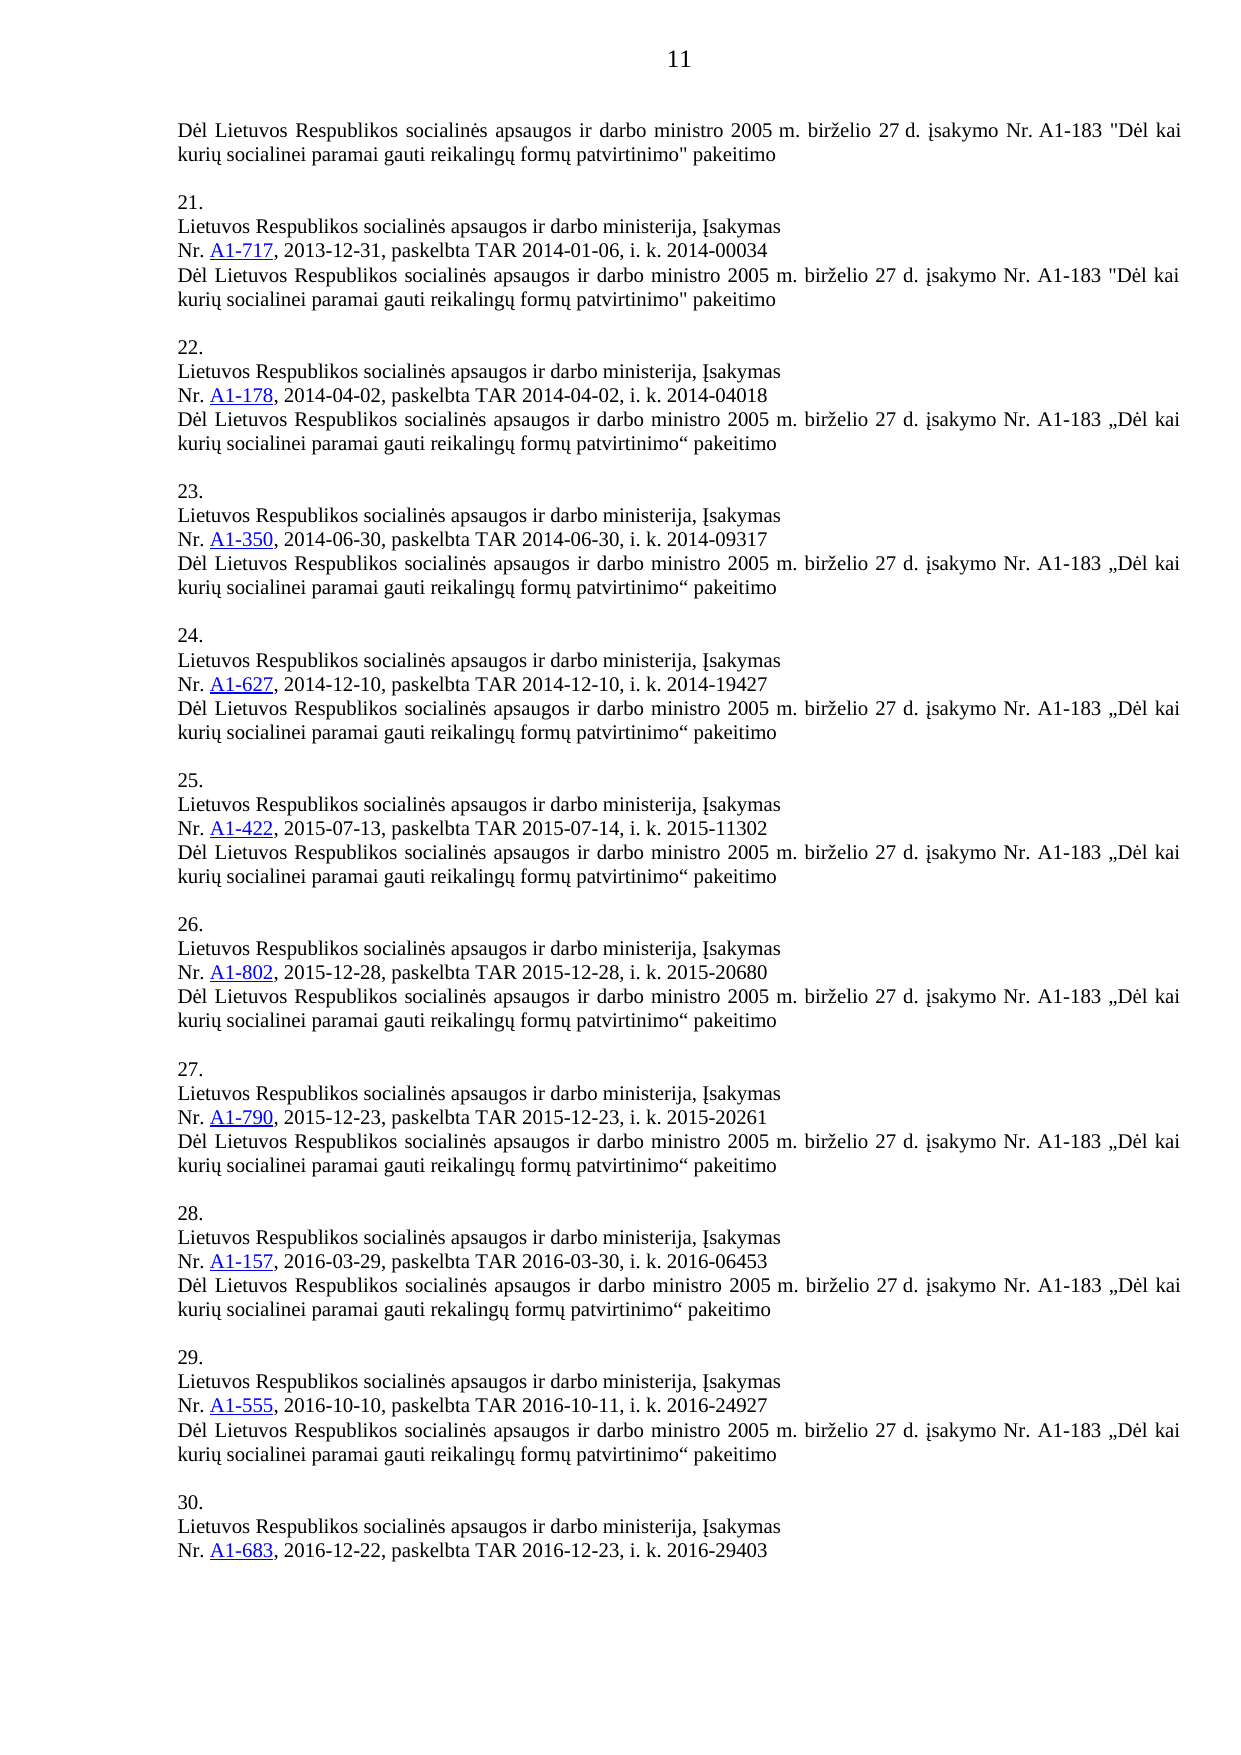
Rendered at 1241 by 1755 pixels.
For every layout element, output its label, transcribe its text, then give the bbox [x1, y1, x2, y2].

text 24. [177, 623, 1181, 647]
text 23. [177, 479, 1181, 503]
text Nr. A1-802, 2015-12-28, paskelbta TAR 2015-12-28, i. k. 2015-20680 [177, 960, 1181, 984]
text Nr. A1-422, 2015-07-13, paskelbta TAR 2015-07-14, i. k. 2015-11302 [177, 816, 1181, 840]
text Lietuvos Respublikos socialinės apsaugos ir darbo ministerija, Įsakymas [177, 792, 1181, 816]
text 21. [177, 190, 1181, 214]
text Dėl Lietuvos Respublikos socialinės apsaugos ir darbo ministro 2005 m. birželio 27 d. įsakymo Nr. A1-183 „Dėl kai kurių socialinei paramai gauti reikalingų formų patvirtinimo“ pakeitimo [177, 1129, 1181, 1177]
text Nr. A1-790, 2015-12-23, paskelbta TAR 2015-12-23, i. k. 2015-20261 [177, 1105, 1181, 1129]
text Dėl Lietuvos Respublikos socialinės apsaugos ir darbo ministro 2005 m. birželio 27 d. įsakymo Nr. A1-183 „Dėl kai kurių socialinei paramai gauti reikalingų formų patvirtinimo“ pakeitimo [177, 1417, 1181, 1466]
text 26. [177, 912, 1181, 936]
text Lietuvos Respublikos socialinės apsaugos ir darbo ministerija, Įsakymas [177, 503, 1181, 527]
text Nr. A1-555, 2016-10-10, paskelbta TAR 2016-10-11, i. k. 2016-24927 [177, 1393, 1181, 1417]
text Dėl Lietuvos Respublikos socialinės apsaugos ir darbo ministro 2005 m. birželio 27 d. įsakymo Nr. A1-183 „Dėl kai kurių socialinei paramai gauti reikalingų formų patvirtinimo“ pakeitimo [177, 551, 1181, 599]
text Dėl Lietuvos Respublikos socialinės apsaugos ir darbo ministro 2005 m. birželio 27 d. įsakymo Nr. A1-183 „Dėl kai kurių socialinei paramai gauti reikalingų formų patvirtinimo“ pakeitimo [177, 407, 1181, 455]
text Lietuvos Respublikos socialinės apsaugos ir darbo ministerija, Įsakymas [177, 359, 1181, 383]
text Dėl Lietuvos Respublikos socialinės apsaugos ir darbo ministro 2005 m. birželio 27 d. įsakymo Nr. A1-183 „Dėl kai kurių socialinei paramai gauti reikalingų formų patvirtinimo“ pakeitimo [177, 840, 1181, 888]
text Lietuvos Respublikos socialinės apsaugos ir darbo ministerija, Įsakymas [177, 214, 1181, 238]
text Lietuvos Respublikos socialinės apsaugos ir darbo ministerija, Įsakymas [177, 1081, 1181, 1105]
text 30. [177, 1490, 1181, 1514]
text 25. [177, 768, 1181, 792]
text Nr. A1-627, 2014-12-10, paskelbta TAR 2014-12-10, i. k. 2014-19427 [177, 672, 1181, 696]
text Nr. A1-157, 2016-03-29, paskelbta TAR 2016-03-30, i. k. 2016-06453 [177, 1249, 1181, 1273]
text Nr. A1-717, 2013-12-31, paskelbta TAR 2014-01-06, i. k. 2014-00034 [177, 238, 1181, 262]
text 29. [177, 1345, 1181, 1369]
text Dėl Lietuvos Respublikos socialinės apsaugos ir darbo ministro 2005 m. birželio 27 d. įsakymo Nr. A1-183 „Dėl kai kurių socialinei paramai gauti rekalingų formų patvirtinimo“ pakeitimo [177, 1273, 1181, 1321]
text Dėl Lietuvos Respublikos socialinės apsaugos ir darbo ministro 2005 m. birželio 27 d. įsakymo Nr. A1-183 "Dėl kai kurių socialinei paramai gauti reikalingų formų patvirtinimo" pakeitimo [177, 118, 1181, 166]
text 27. [177, 1057, 1181, 1081]
text 22. [177, 335, 1181, 359]
text Dėl Lietuvos Respublikos socialinės apsaugos ir darbo ministro 2005 m. birželio 27 d. įsakymo Nr. A1-183 „Dėl kai kurių socialinei paramai gauti reikalingų formų patvirtinimo“ pakeitimo [177, 984, 1181, 1032]
text Nr. A1-350, 2014-06-30, paskelbta TAR 2014-06-30, i. k. 2014-09317 [177, 527, 1181, 551]
text Lietuvos Respublikos socialinės apsaugos ir darbo ministerija, Įsakymas [177, 1369, 1181, 1393]
text Lietuvos Respublikos socialinės apsaugos ir darbo ministerija, Įsakymas [177, 936, 1181, 960]
text Lietuvos Respublikos socialinės apsaugos ir darbo ministerija, Įsakymas [177, 647, 1181, 672]
text Nr. A1-683, 2016-12-22, paskelbta TAR 2016-12-23, i. k. 2016-29403 [177, 1538, 1181, 1562]
text Lietuvos Respublikos socialinės apsaugos ir darbo ministerija, Įsakymas [177, 1514, 1181, 1538]
text Lietuvos Respublikos socialinės apsaugos ir darbo ministerija, Įsakymas [177, 1225, 1181, 1249]
text Dėl Lietuvos Respublikos socialinės apsaugos ir darbo ministro 2005 m. birželio 27 d. įsakymo Nr. A1-183 "Dėl kai kurių socialinei paramai gauti reikalingų formų patvirtinimo" pakeitimo [177, 262, 1181, 311]
text Nr. A1-178, 2014-04-02, paskelbta TAR 2014-04-02, i. k. 2014-04018 [177, 383, 1181, 407]
text 28. [177, 1201, 1181, 1225]
text Dėl Lietuvos Respublikos socialinės apsaugos ir darbo ministro 2005 m. birželio 27 d. įsakymo Nr. A1-183 „Dėl kai kurių socialinei paramai gauti reikalingų formų patvirtinimo“ pakeitimo [177, 696, 1181, 744]
